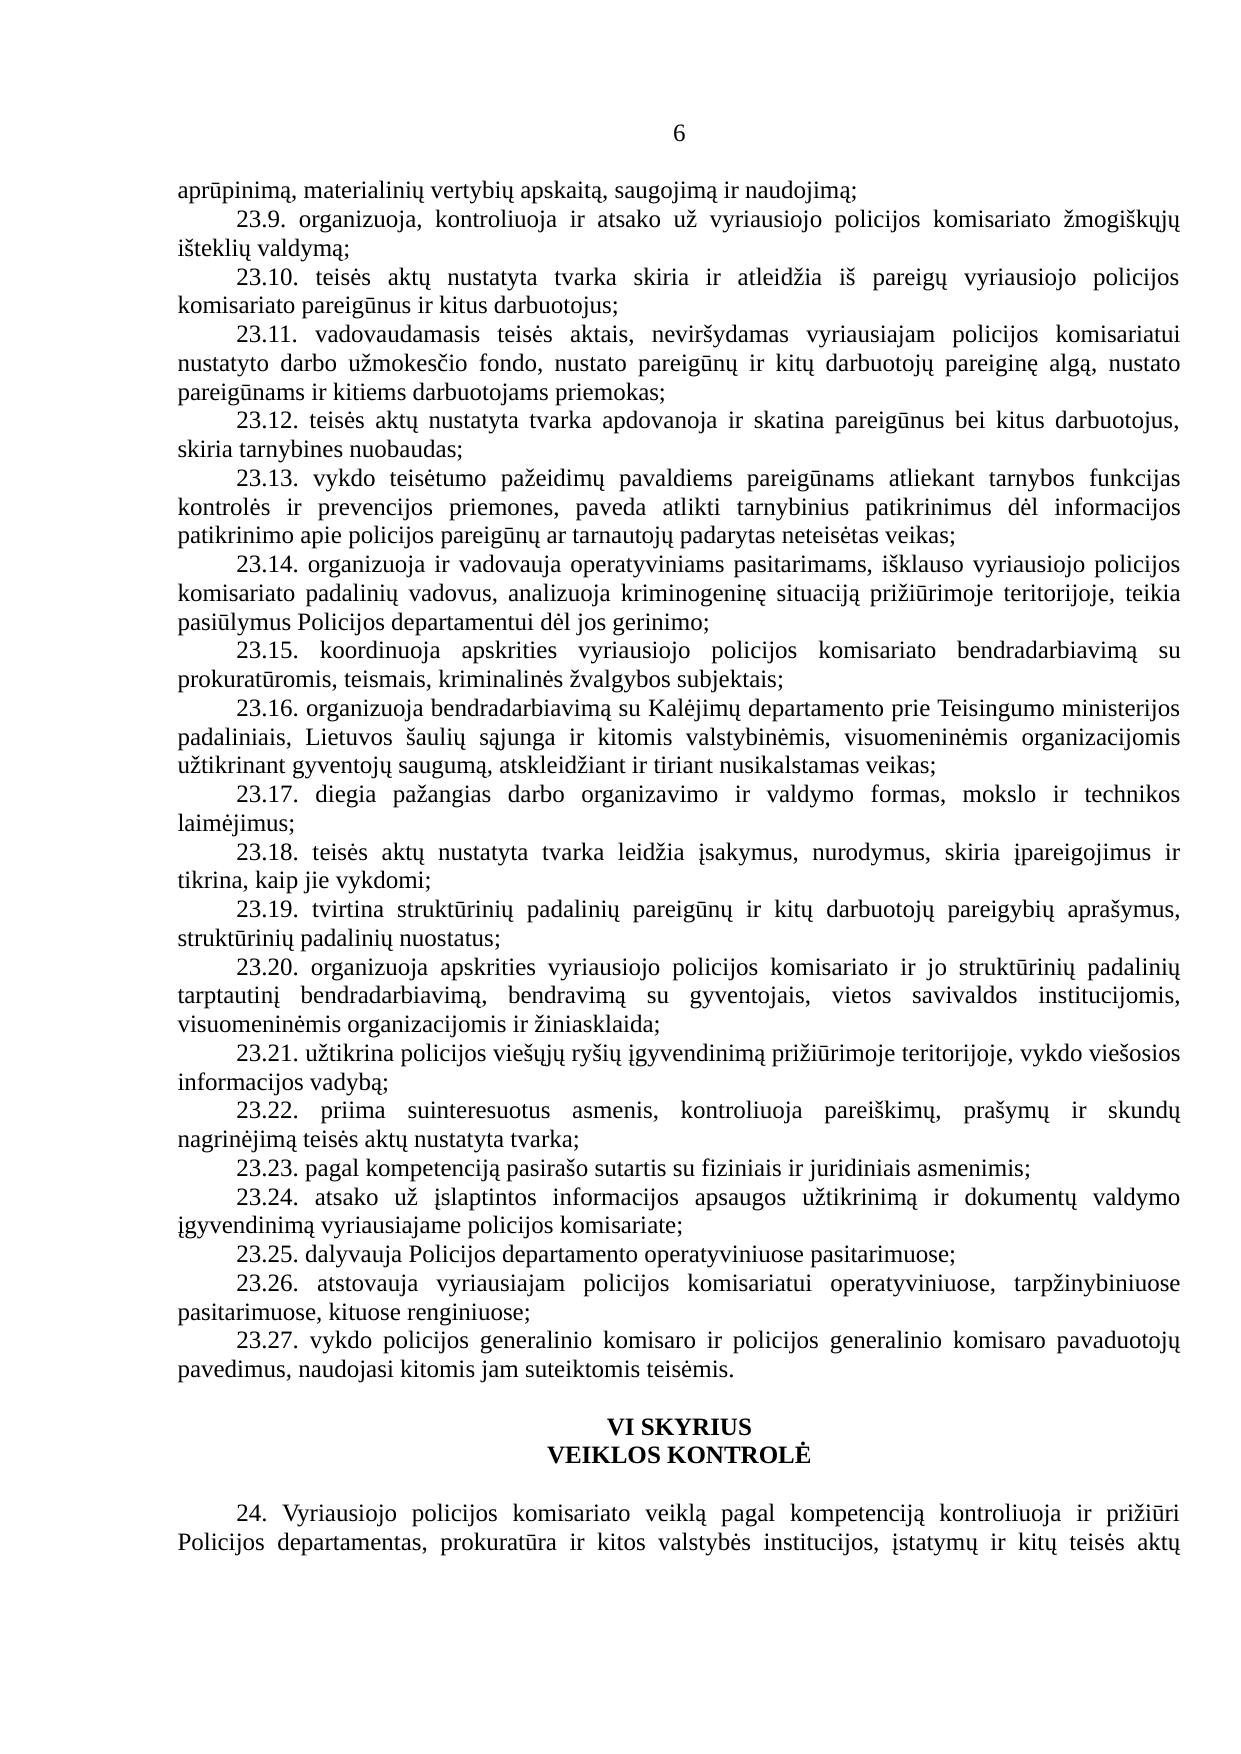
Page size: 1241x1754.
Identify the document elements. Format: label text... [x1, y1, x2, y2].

text 24. Vyriausiojo policijos komisariato veiklą pagal kompetenciją kontroliuoja ir prižiūri Policijos departamentas, prokuratūra ir kitos valstybės institucijos, įstatymų ir kitų teisės aktų [177, 1498, 1181, 1556]
text 23.19. tvirtina struktūrinių padalinių pareigūnų ir kitų darbuotojų pareigybių aprašymus, struktūrinių padalinių nuostatus; [177, 894, 1181, 952]
text 23.18. teisės aktų nustatyta tvarka leidžia įsakymus, nurodymus, skiria įpareigojimus ir tikrina, kaip jie vykdomi; [177, 837, 1181, 894]
text 23.12. teisės aktų nustatyta tvarka apdovanoja ir skatina pareigūnus bei kitus darbuotojus, skiria tarnybines nuobaudas; [177, 406, 1181, 463]
text 23.22. priima suinteresuotus asmenis, kontroliuoja pareiškimų, prašymų ir skundų nagrinėjimą teisės aktų nustatyta tvarka; [177, 1096, 1181, 1153]
text 23.10. teisės aktų nustatyta tvarka skiria ir atleidžia iš pareigų vyriausiojo policijos komisariato pareigūnus ir kitus darbuotojus; [177, 262, 1181, 319]
text aprūpinimą, materialinių vertybių apskaitą, saugojimą ir naudojimą; [177, 176, 1181, 204]
text VEIKLOS KONTROLĖ [177, 1441, 1181, 1469]
text 23.24. atsako už įslaptintos informacijos apsaugos užtikrinimą ir dokumentų valdymo įgyvendinimą vyriausiajame policijos komisariate; [177, 1182, 1181, 1239]
text 23.14. organizuoja ir vadovauja operatyviniams pasitarimams, išklauso vyriausiojo policijos komisariato padalinių vadovus, analizuoja kriminogeninę situaciją prižiūrimoje teritorijoje, teikia pasiūlymus Policijos departamentui dėl jos gerinimo; [177, 549, 1181, 636]
text 23.13. vykdo teisėtumo pažeidimų pavaldiems pareigūnams atliekant tarnybos funkcijas kontrolės ir prevencijos priemones, paveda atlikti tarnybinius patikrinimus dėl informacijos patikrinimo apie policijos pareigūnų ar tarnautojų padarytas neteisėtas veikas; [177, 463, 1181, 549]
text 23.26. atstovauja vyriausiajam policijos komisariatui operatyviniuose, tarpžinybiniuose pasitarimuose, kituose renginiuose; [177, 1268, 1181, 1326]
text 23.15. koordinuoja apskrities vyriausiojo policijos komisariato bendradarbiavimą su prokuratūromis, teismais, kriminalinės žvalgybos subjektais; [177, 636, 1181, 693]
text 23.20. organizuoja apskrities vyriausiojo policijos komisariato ir jo struktūrinių padalinių tarptautinį bendradarbiavimą, bendravimą su gyventojais, vietos savivaldos institucijomis, visuomeninėmis organizacijomis ir žiniasklaida; [177, 952, 1181, 1038]
text VI SKYRIUS [177, 1412, 1181, 1441]
text 23.23. pagal kompetenciją pasirašo sutartis su fiziniais ir juridiniais asmenimis; [177, 1153, 1181, 1182]
text 23.16. organizuoja bendradarbiavimą su Kalėjimų departamento prie Teisingumo ministerijos padaliniais, Lietuvos šaulių sąjunga ir kitomis valstybinėmis, visuomeninėmis organizacijomis užtikrinant gyventojų saugumą, atskleidžiant ir tiriant nusikalstamas veikas; [177, 693, 1181, 779]
text 23.9. organizuoja, kontroliuoja ir atsako už vyriausiojo policijos komisariato žmogiškųjų išteklių valdymą; [177, 204, 1181, 262]
text 23.21. užtikrina policijos viešųjų ryšių įgyvendinimą prižiūrimoje teritorijoje, vykdo viešosios informacijos vadybą; [177, 1038, 1181, 1096]
text 23.11. vadovaudamasis teisės aktais, neviršydamas vyriausiajam policijos komisariatui nustatyto darbo užmokesčio fondo, nustato pareigūnų ir kitų darbuotojų pareiginę algą, nustato pareigūnams ir kitiems darbuotojams priemokas; [177, 319, 1181, 406]
text 23.17. diegia pažangias darbo organizavimo ir valdymo formas, mokslo ir technikos laimėjimus; [177, 779, 1181, 837]
text 23.25. dalyvauja Policijos departamento operatyviniuose pasitarimuose; [177, 1239, 1181, 1268]
text 23.27. vykdo policijos generalinio komisaro ir policijos generalinio komisaro pavaduotojų pavedimus, naudojasi kitomis jam suteiktomis teisėmis. [177, 1326, 1181, 1383]
